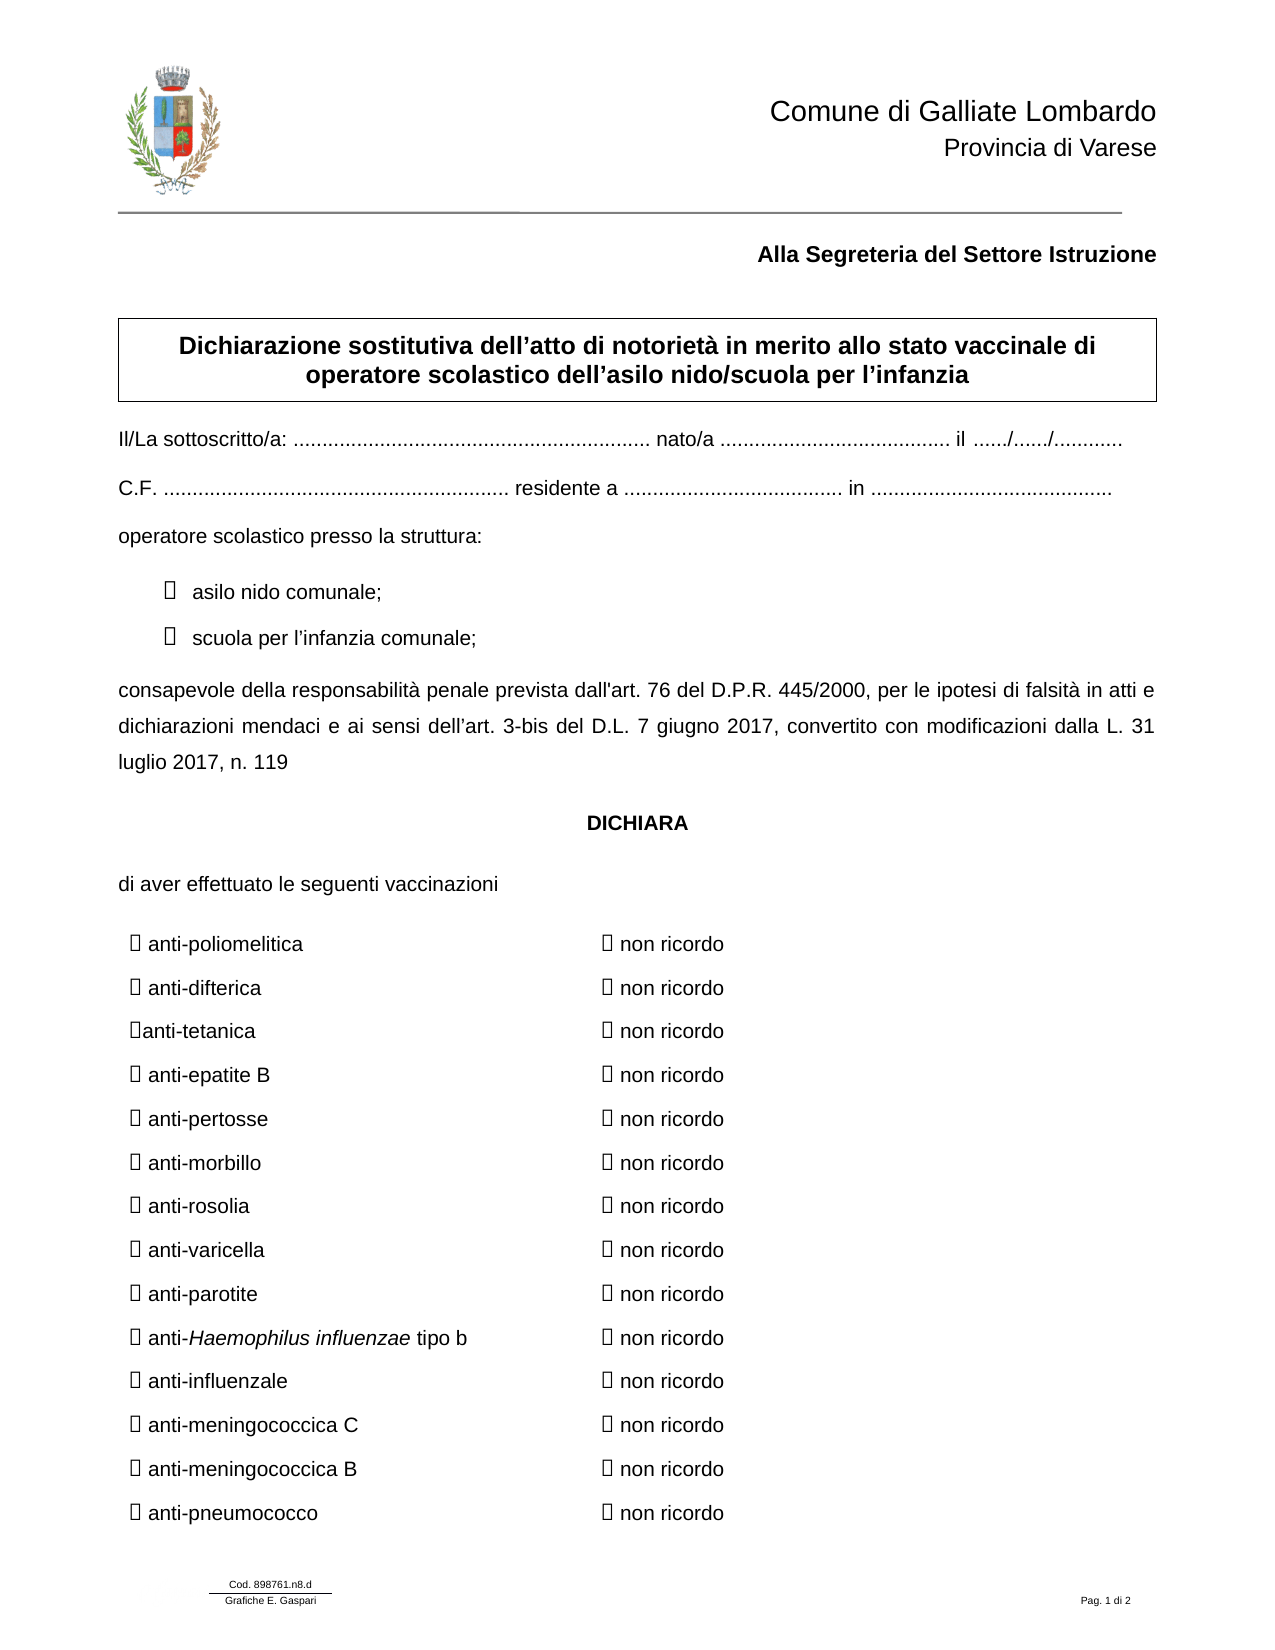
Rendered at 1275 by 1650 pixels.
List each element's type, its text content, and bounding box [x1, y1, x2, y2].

table_cell  non ricordo [589, 1008, 1156, 1052]
table_cell  anti-epatite B [117, 1052, 589, 1096]
table_header  anti-poliomelitica [117, 921, 589, 964]
table_cell anti-tetanica [117, 1008, 589, 1052]
text DICHIARA [118, 811, 1157, 835]
table_cell  anti-pneumococco [117, 1489, 589, 1533]
table_cell  anti-pertosse [117, 1096, 589, 1139]
table_cell  non ricordo [589, 964, 1156, 1008]
text Provincia di Varese [224, 133, 1157, 162]
table_cell  anti-morbillo [117, 1139, 589, 1183]
text C.F. ............................................................ residente a ...................................... in .......................................... [118, 475, 1157, 499]
table_cell  non ricordo [589, 1314, 1156, 1358]
table_cell  anti-varicella [117, 1227, 589, 1271]
table_cell  anti-parotite [117, 1271, 589, 1314]
table_cell  anti-difterica [117, 964, 589, 1008]
table_cell  non ricordo [589, 1139, 1156, 1183]
table_cell  anti-rosolia [117, 1183, 589, 1227]
table_cell  anti-meningococcica B [117, 1446, 589, 1489]
table_cell  non ricordo [589, 1052, 1156, 1096]
text di aver effettuato le seguenti vaccinazioni [118, 872, 1157, 896]
table_cell  non ricordo [589, 1446, 1156, 1489]
table_header  non ricordo [589, 921, 1156, 964]
text operatore scolastico presso la struttura: [118, 524, 1157, 548]
text Comune di Galliate Lombardo [224, 94, 1157, 128]
text Il/La sottoscritto/a: .............................................................. nato/a ........................................ il ....../....../............ [118, 427, 1157, 451]
table_cell  non ricordo [589, 1271, 1156, 1314]
table_cell  non ricordo [589, 1402, 1156, 1446]
text consapevole della responsabilità penale prevista dall'art. 76 del D.P.R. 445/2000, per le ipotesi di falsità in atti e dichiarazioni mendaci e ai sensi dell’art. 3-bis del D.L. 7 giugno 2017, convertito con modificazioni dalla L. 31 luglio 2017, n. 119 [118, 678, 1157, 774]
table_cell  non ricordo [589, 1183, 1156, 1227]
table_cell  anti-meningococcica C [117, 1402, 589, 1446]
table_cell  non ricordo [589, 1489, 1156, 1533]
table_cell  anti-influenzale [117, 1358, 589, 1402]
table_cell  non ricordo [589, 1227, 1156, 1271]
picture [122, 64, 224, 195]
text  asilo nido comunale; [162, 572, 1157, 606]
text Alla Segreteria del Settore Istruzione [118, 241, 1157, 267]
text  scuola per l’infanzia comunale; [162, 619, 1157, 653]
table_cell  non ricordo [589, 1096, 1156, 1139]
table_header Dichiarazione sostitutiva dell’atto di notorietà in merito allo stato vaccinale di operatore scolastico dell’asilo nido/scuola per l’infanzia [119, 319, 1156, 401]
table_cell  anti-Haemophilus influenzae tipo b [117, 1314, 589, 1358]
table_cell  non ricordo [589, 1358, 1156, 1402]
